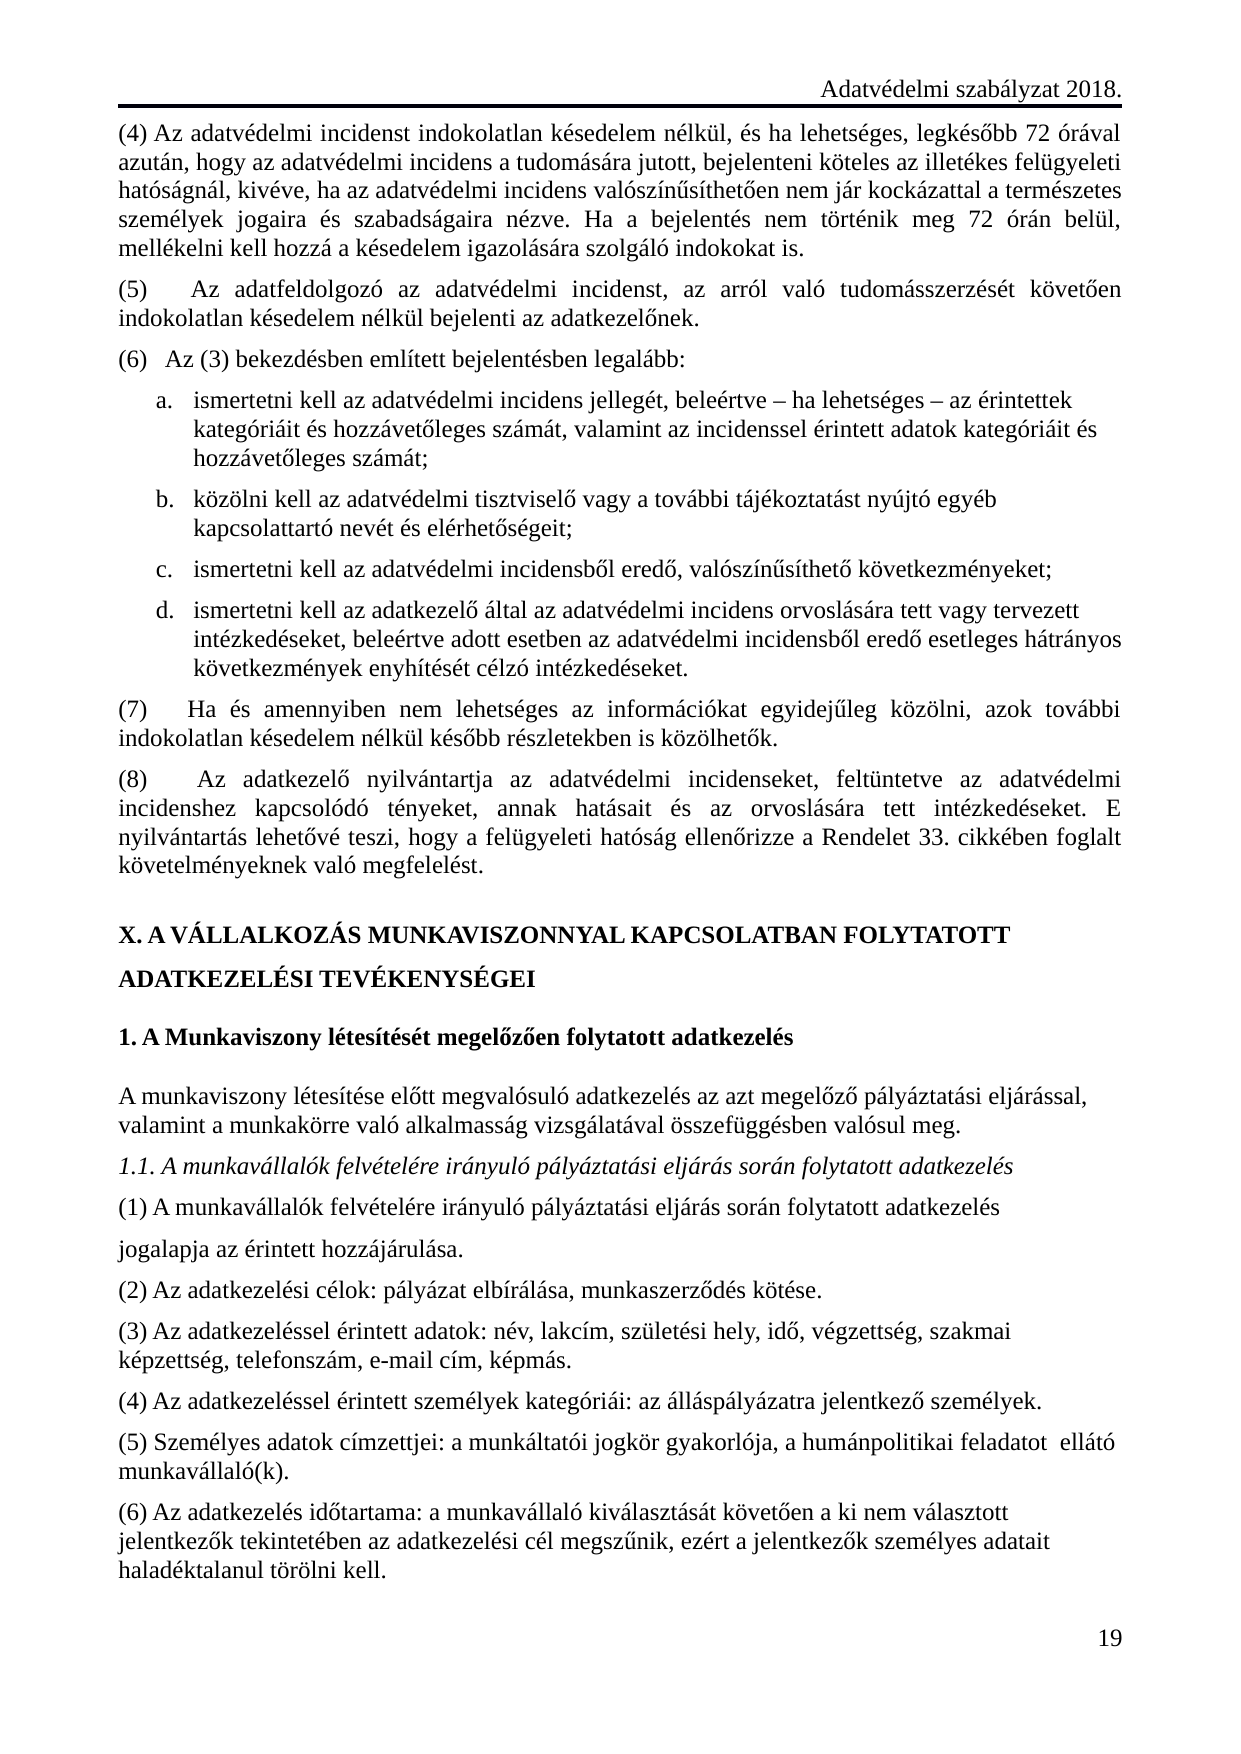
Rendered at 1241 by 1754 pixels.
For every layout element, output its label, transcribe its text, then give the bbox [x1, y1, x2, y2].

list közölni kell az adatvédelmi tisztviselő vagy a további tájékoztatást nyújtó egyéb kapcsolattartó nevét és elérhetőségeit; [156, 484, 1122, 542]
text jogalapja az érintett hozzájárulása. [118, 1234, 1122, 1262]
text A munkaviszony létesítése előtt megvalósuló adatkezelés az azt megelőző pályáztatási eljárással, valamint a munkakörre való alkalmasság vizsgálatával összefüggésben valósul meg. [118, 1081, 1122, 1139]
list ismertetni kell az adatvédelmi incidensből eredő, valószínűsíthető következményeket; [156, 554, 1122, 583]
text (8) Az adatkezelő nyilvántartja az adatvédelmi incidenseket, feltüntetve az adatvédelmi incidenshez kapcsolódó tényeket, annak hatásait és az orvoslására tett intézkedéseket. E nyilvántartás lehetővé teszi, hogy a felügyeleti hatóság ellenőrizze a Rendelet 33. cikkében foglalt követelményeknek való megfelelést. [118, 764, 1122, 879]
text (2) Az adatkezelési célok: pályázat elbírálása, munkaszerződés kötése. [118, 1275, 1122, 1304]
text (7) Ha és amennyiben nem lehetséges az információkat egyidejűleg közölni, azok további indokolatlan késedelem nélkül később részletekben is közölhetők. [118, 694, 1122, 752]
list ismertetni kell az adatvédelmi incidens jellegét, beleértve – ha lehetséges – az érintettek kategóriáit és hozzávetőleges számát, valamint az incidenssel érintett adatok kategóriáit és hozzávetőleges számát; [156, 386, 1122, 472]
text (3) Az adatkezeléssel érintett adatok: név, lakcím, születési hely, idő, végzettség, szakmai képzettség, telefonszám, e-mail cím, képmás. [118, 1316, 1122, 1374]
text (5) Az adatfeldolgozó az adatvédelmi incidenst, az arról való tudomásszerzését követően indokolatlan késedelem nélkül bejelenti az adatkezelőnek. [118, 274, 1122, 332]
text 1.1. A munkavállalók felvételére irányuló pályáztatási eljárás során folytatott adatkezelés [118, 1151, 1122, 1180]
text (5) Személyes adatok címzettjei: a munkáltatói jogkör gyakorlója, a humánpolitikai feladatot ellátó munkavállaló(k). [118, 1427, 1122, 1485]
text (6) Az (3) bekezdésben említett bejelentésben legalább: [118, 344, 1122, 373]
text 1. A Munkaviszony létesítését megelőzően folytatott adatkezelés [118, 1022, 1122, 1051]
text (4) Az adatvédelmi incidenst indokolatlan késedelem nélkül, és ha lehetséges, legkésőbb 72 órával azután, hogy az adatvédelmi incidens a tudomására jutott, bejelenteni köteles az illetékes felügyeleti hatóságnál, kivéve, ha az adatvédelmi incidens valószínűsíthetően nem jár kockázattal a természetes személyek jogaira és szabadságaira nézve. Ha a bejelentés nem történik meg 72 órán belül, mellékelni kell hozzá a késedelem igazolására szolgáló indokokat is. [118, 118, 1122, 262]
text (1) A munkavállalók felvételére irányuló pályáztatási eljárás során folytatott adatkezelés [118, 1192, 1122, 1221]
text X. A VÁLLALKOZÁS MUNKAVISZONNYAL KAPCSOLATBAN FOLYTATOTT ADATKEZELÉSI TEVÉKENYSÉGEI [118, 921, 1122, 992]
list ismertetni kell az adatkezelő által az adatvédelmi incidens orvoslására tett vagy tervezett intézkedéseket, beleértve adott esetben az adatvédelmi incidensből eredő esetleges hátrányos következmények enyhítését célzó intézkedéseket. [156, 596, 1122, 682]
text (4) Az adatkezeléssel érintett személyek kategóriái: az álláspályázatra jelentkező személyek. [118, 1386, 1122, 1415]
text (6) Az adatkezelés időtartama: a munkavállaló kiválasztását követően a ki nem választott jelentkezők tekintetében az adatkezelési cél megszűnik, ezért a jelentkezők személyes adatait haladéktalanul törölni kell. [118, 1497, 1122, 1584]
